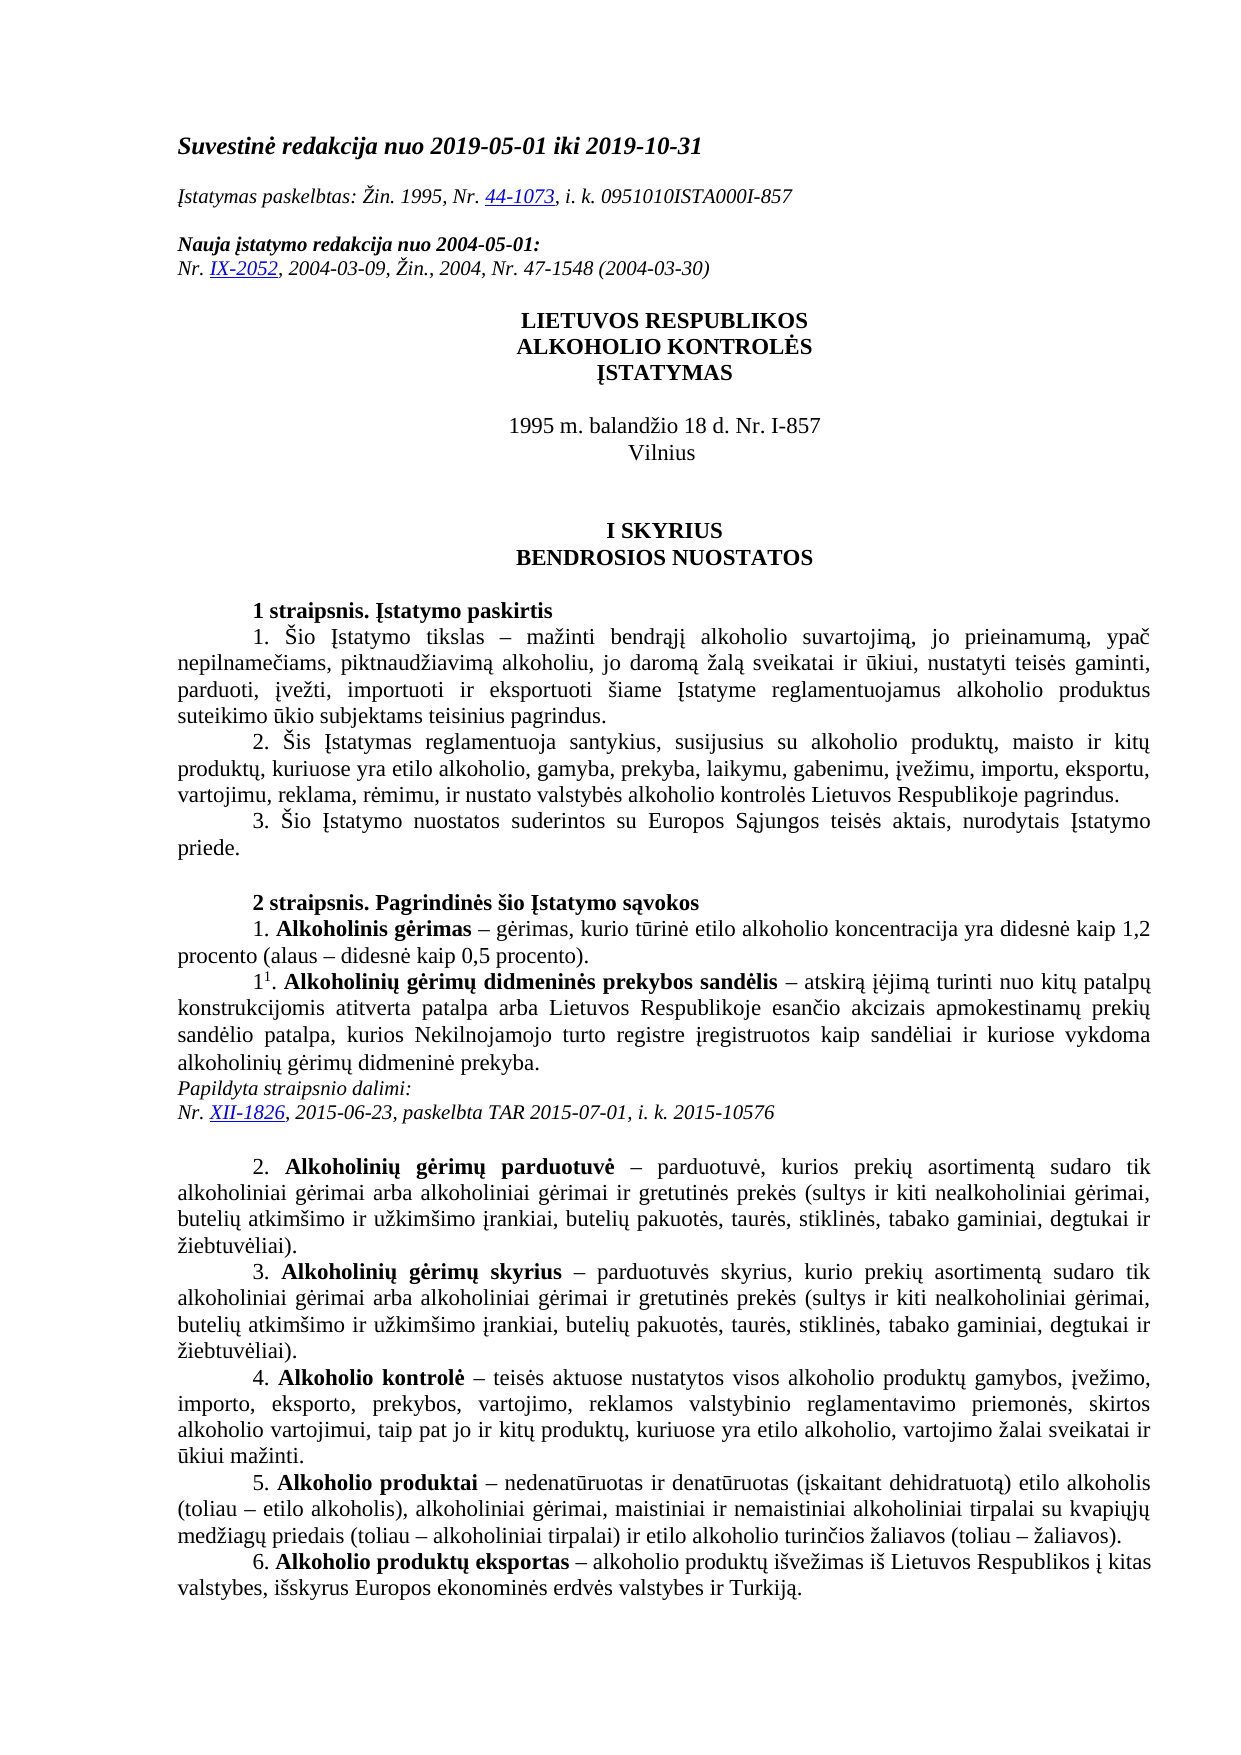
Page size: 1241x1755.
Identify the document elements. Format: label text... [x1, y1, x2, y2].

text 2. Alkoholinių gėrimų parduotuvė – parduotuvė, kurios prekių asortimentą sudaro tik alkoholiniai gėrimai arba alkoholiniai gėrimai ir gretutinės prekės (sultys ir kiti nealkoholiniai gėrimai, butelių atkimšimo ir užkimšimo įrankiai, butelių pakuotės, taurės, stiklinės, tabako gaminiai, degtukai ir žiebtuvėliai). [177, 1153, 1152, 1258]
text BENDROSIOS NUOSTATOS [177, 544, 1152, 570]
text ĮSTATYMAS [177, 359, 1152, 386]
text 2 straipsnis. Pagrindinės šio Įstatymo sąvokos [177, 889, 1152, 915]
text LIETUVOS RESPUBLIKOS [177, 307, 1152, 333]
text 1995 m. balandžio 18 d. Nr. I-857 [177, 412, 1152, 438]
text I SKYRIUS [177, 518, 1152, 544]
text Nr. IX-2052, 2004-03-09, Žin., 2004, Nr. 47-1548 (2004-03-30) [177, 256, 1152, 280]
text Vilnius [177, 438, 1152, 465]
text 2. Šis Įstatymas reglamentuoja santykius, susijusius su alkoholio produktų, maisto ir kitų produktų, kuriuose yra etilo alkoholio, gamyba, prekyba, laikymu, gabenimu, įvežimu, importu, eksportu, vartojimu, reklama, rėmimu, ir nustato valstybės alkoholio kontrolės Lietuvos Respublikoje pagrindus. [177, 728, 1152, 807]
text Nauja įstatymo redakcija nuo 2004-05-01: [177, 232, 1152, 256]
text 5. Alkoholio produktai – nedenatūruotas ir denatūruotas (įskaitant dehidratuotą) etilo alkoholis (toliau – etilo alkoholis), alkoholiniai gėrimai, maistiniai ir nemaistiniai alkoholiniai tirpalai su kvapiųjų medžiagų priedais (toliau – alkoholiniai tirpalai) ir etilo alkoholio turinčios žaliavos (toliau – žaliavos). [177, 1469, 1152, 1548]
text 11. Alkoholinių gėrimų didmeninės prekybos sandėlis – atskirą įėjimą turinti nuo kitų patalpų konstrukcijomis atitverta patalpa arba Lietuvos Respublikoje esančio akcizais apmokestinamų prekių sandėlio patalpa, kurios Nekilnojamojo turto registre įregistruotos kaip sandėliai ir kuriose vykdoma alkoholinių gėrimų didmeninė prekyba. [177, 968, 1152, 1076]
text Nr. XII-1826, 2015-06-23, paskelbta TAR 2015-07-01, i. k. 2015-10576 [177, 1100, 1152, 1124]
text 3. Alkoholinių gėrimų skyrius – parduotuvės skyrius, kurio prekių asortimentą sudaro tik alkoholiniai gėrimai arba alkoholiniai gėrimai ir gretutinės prekės (sultys ir kiti nealkoholiniai gėrimai, butelių atkimšimo ir užkimšimo įrankiai, butelių pakuotės, taurės, stiklinės, tabako gaminiai, degtukai ir žiebtuvėliai). [177, 1258, 1152, 1363]
text Įstatymas paskelbtas: Žin. 1995, Nr. 44-1073, i. k. 0951010ISTA000I-857 [177, 184, 1152, 208]
text 1 straipsnis. Įstatymo paskirtis [177, 597, 1152, 623]
text 1. Šio Įstatymo tikslas – mažinti bendrąjį alkoholio suvartojimą, jo prieinamumą, ypač nepilnamečiams, piktnaudžiavimą alkoholiu, jo daromą žalą sveikatai ir ūkiui, nustatyti teisės gaminti, parduoti, įvežti, importuoti ir eksportuoti šiame Įstatyme reglamentuojamus alkoholio produktus suteikimo ūkio subjektams teisinius pagrindus. [177, 623, 1152, 728]
text ALKOHOLIO KONTROLĖS [177, 333, 1152, 359]
text 3. Šio Įstatymo nuostatos suderintos su Europos Sąjungos teisės aktais, nurodytais Įstatymo priede. [177, 807, 1152, 860]
text 1. Alkoholinis gėrimas – gėrimas, kurio tūrinė etilo alkoholio koncentracija yra didesnė kaip 1,2 procento (alaus – didesnė kaip 0,5 procento). [177, 915, 1152, 968]
text Papildyta straipsnio dalimi: [177, 1076, 1152, 1100]
text Suvestinė redakcija nuo 2019-05-01 iki 2019-10-31 [177, 131, 1152, 160]
text 6. Alkoholio produktų eksportas – alkoholio produktų išvežimas iš Lietuvos Respublikos į kitas valstybes, išskyrus Europos ekonominės erdvės valstybes ir Turkiją. [177, 1548, 1152, 1601]
text 4. Alkoholio kontrolė – teisės aktuose nustatytos visos alkoholio produktų gamybos, įvežimo, importo, eksporto, prekybos, vartojimo, reklamos valstybinio reglamentavimo priemonės, skirtos alkoholio vartojimui, taip pat jo ir kitų produktų, kuriuose yra etilo alkoholio, vartojimo žalai sveikatai ir ūkiui mažinti. [177, 1363, 1152, 1469]
